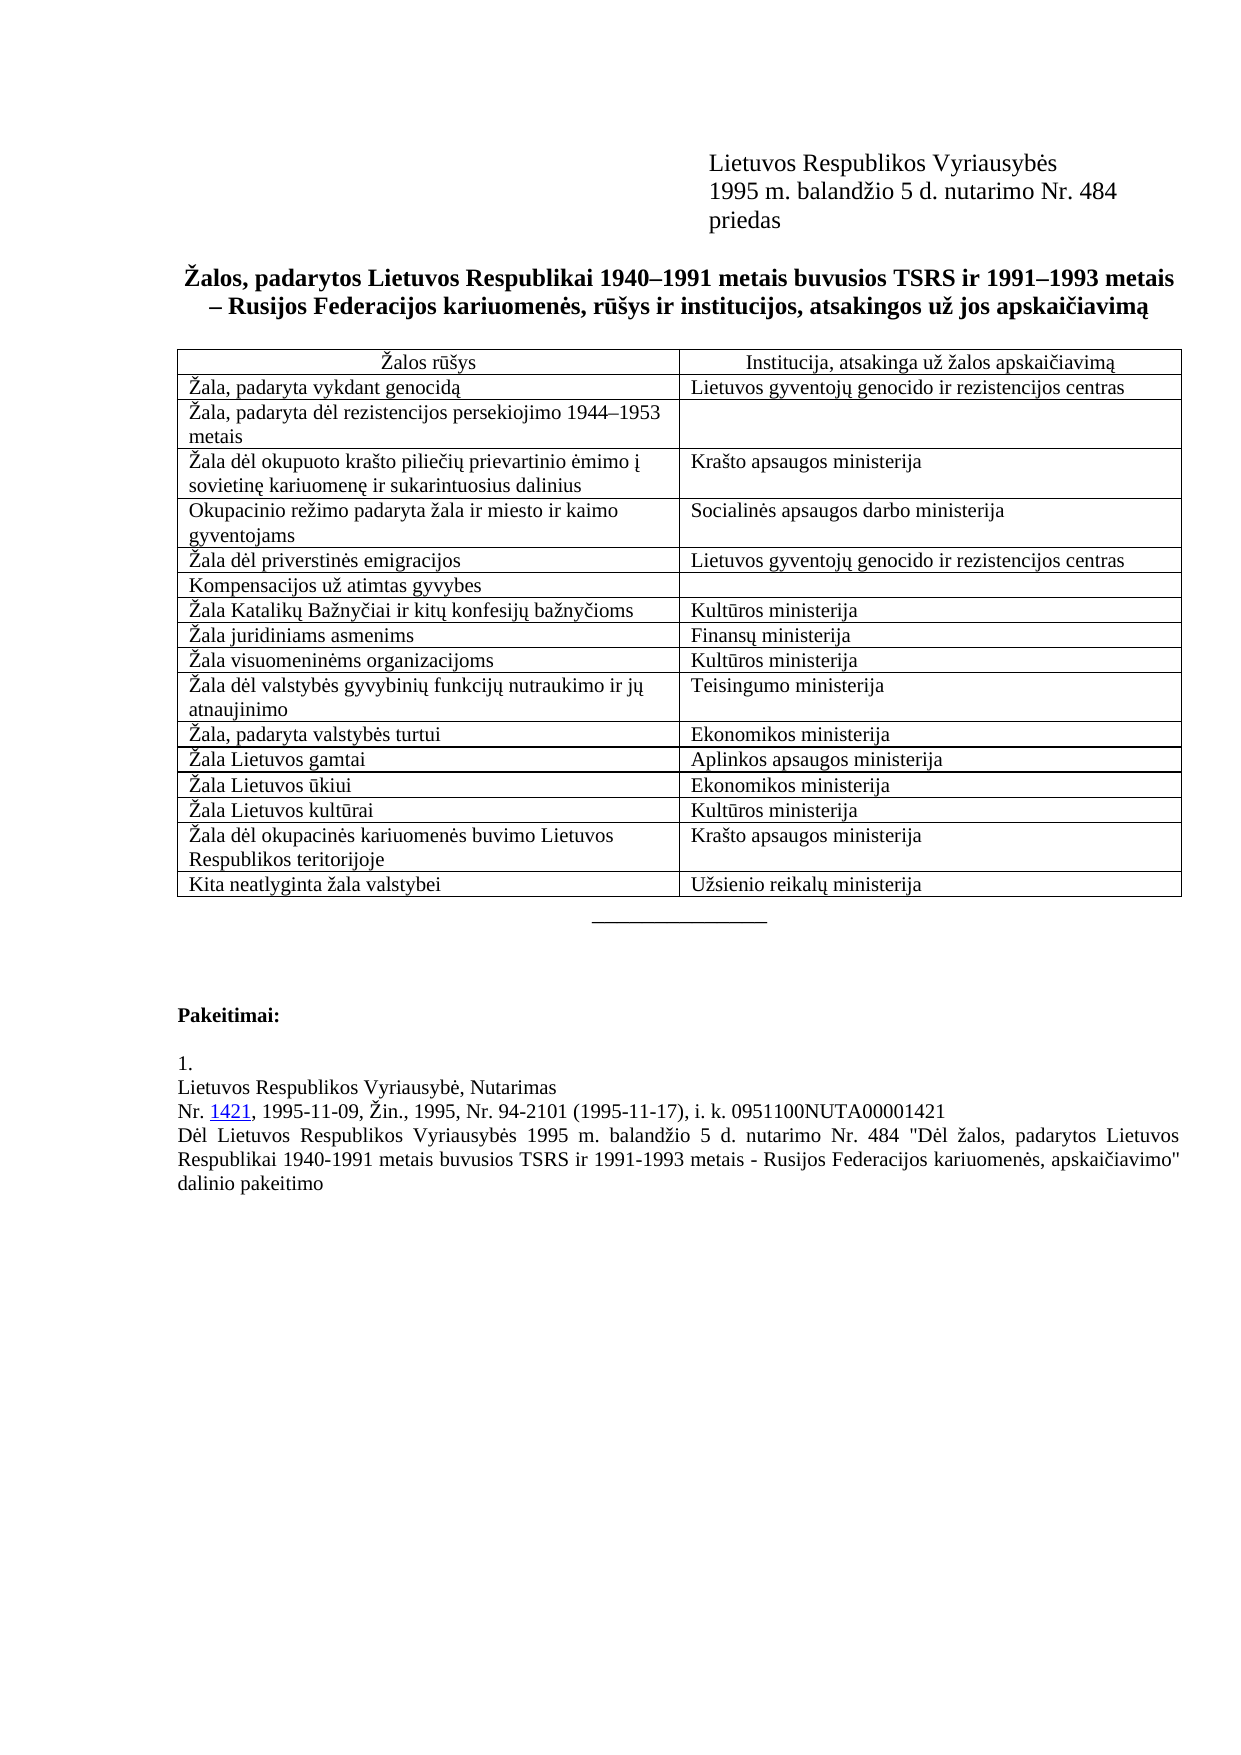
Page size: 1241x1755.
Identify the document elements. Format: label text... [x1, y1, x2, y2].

table_cell Žala, padaryta vykdant genocidą [178, 375, 679, 399]
text Pakeitimai: [177, 1003, 1181, 1027]
table_cell Krašto apsaugos ministerija [680, 823, 1181, 871]
text Lietuvos Respublikos Vyriausybės [177, 148, 1181, 176]
table_cell Žala Lietuvos kultūrai [178, 798, 679, 822]
text priedas [177, 205, 1181, 234]
table_cell Kompensacijos už atimtas gyvybes [178, 573, 679, 597]
table_cell Žala Lietuvos ūkiui [178, 773, 679, 797]
table_header Institucija, atsakinga už žalos apskaičiavimą [680, 350, 1181, 374]
table_cell Lietuvos gyventojų genocido ir rezistencijos centras [680, 375, 1181, 399]
table_cell Žala Lietuvos gamtai [178, 748, 679, 771]
table_cell Aplinkos apsaugos ministerija [680, 748, 1181, 771]
table_cell Kita neatlyginta žala valstybei [178, 872, 679, 896]
text ______________ [177, 897, 1181, 926]
table_cell Teisingumo ministerija [680, 673, 1181, 721]
table_cell Žala juridiniams asmenims [178, 623, 679, 647]
text 1995 m. balandžio 5 d. nutarimo Nr. 484 [177, 176, 1181, 205]
table_cell Žala Katalikų Bažnyčiai ir kitų konfesijų bažnyčioms [178, 598, 679, 622]
table_cell Žala, padaryta valstybės turtui [178, 722, 679, 746]
table_cell Kultūros ministerija [680, 598, 1181, 622]
table_cell Užsienio reikalų ministerija [680, 872, 1181, 896]
text 1. [177, 1051, 1181, 1075]
table_cell Žala, padaryta dėl rezistencijos persekiojimo 1944–1953 metais [178, 400, 679, 448]
table_cell Ekonomikos ministerija [680, 773, 1181, 797]
table_cell Ekonomikos ministerija [680, 722, 1181, 746]
text Žalos, padarytos Lietuvos Respublikai 1940–1991 metais buvusios TSRS ir 1991–1993 metais – Rusijos Federacijos kariuomenės, rūšys ir institucijos, atsakingos už jos apskaičiavimą [177, 263, 1181, 320]
table_cell [680, 573, 1181, 597]
table_cell Krašto apsaugos ministerija [680, 449, 1181, 497]
table_cell Lietuvos gyventojų genocido ir rezistencijos centras [680, 548, 1181, 572]
table_cell Okupacinio režimo padaryta žala ir miesto ir kaimo gyventojams [178, 499, 679, 547]
table_cell Kultūros ministerija [680, 798, 1181, 822]
table_cell Finansų ministerija [680, 623, 1181, 647]
table_cell Žala visuomeninėms organizacijoms [178, 648, 679, 672]
table_cell Kultūros ministerija [680, 648, 1181, 672]
table_header Žalos rūšys [178, 350, 679, 374]
table_cell Žala dėl okupacinės kariuomenės buvimo Lietuvos Respublikos teritorijoje [178, 823, 679, 871]
text Dėl Lietuvos Respublikos Vyriausybės 1995 m. balandžio 5 d. nutarimo Nr. 484 "Dėl žalos, padarytos Lietuvos Respublikai 1940-1991 metais buvusios TSRS ir 1991-1993 metais - Rusijos Federacijos kariuomenės, apskaičiavimo" dalinio pakeitimo [177, 1123, 1181, 1195]
text Nr. 1421, 1995-11-09, Žin., 1995, Nr. 94-2101 (1995-11-17), i. k. 0951100NUTA00001421 [177, 1099, 1181, 1123]
table_cell Socialinės apsaugos darbo ministerija [680, 499, 1181, 547]
table_cell Žala dėl okupuoto krašto piliečių prievartinio ėmimo į sovietinę kariuomenę ir sukarintuosius dalinius [178, 449, 679, 497]
table_cell Žala dėl priverstinės emigracijos [178, 548, 679, 572]
text Lietuvos Respublikos Vyriausybė, Nutarimas [177, 1075, 1181, 1099]
table_cell Žala dėl valstybės gyvybinių funkcijų nutraukimo ir jų atnaujinimo [178, 673, 679, 721]
table_cell [680, 400, 1181, 448]
